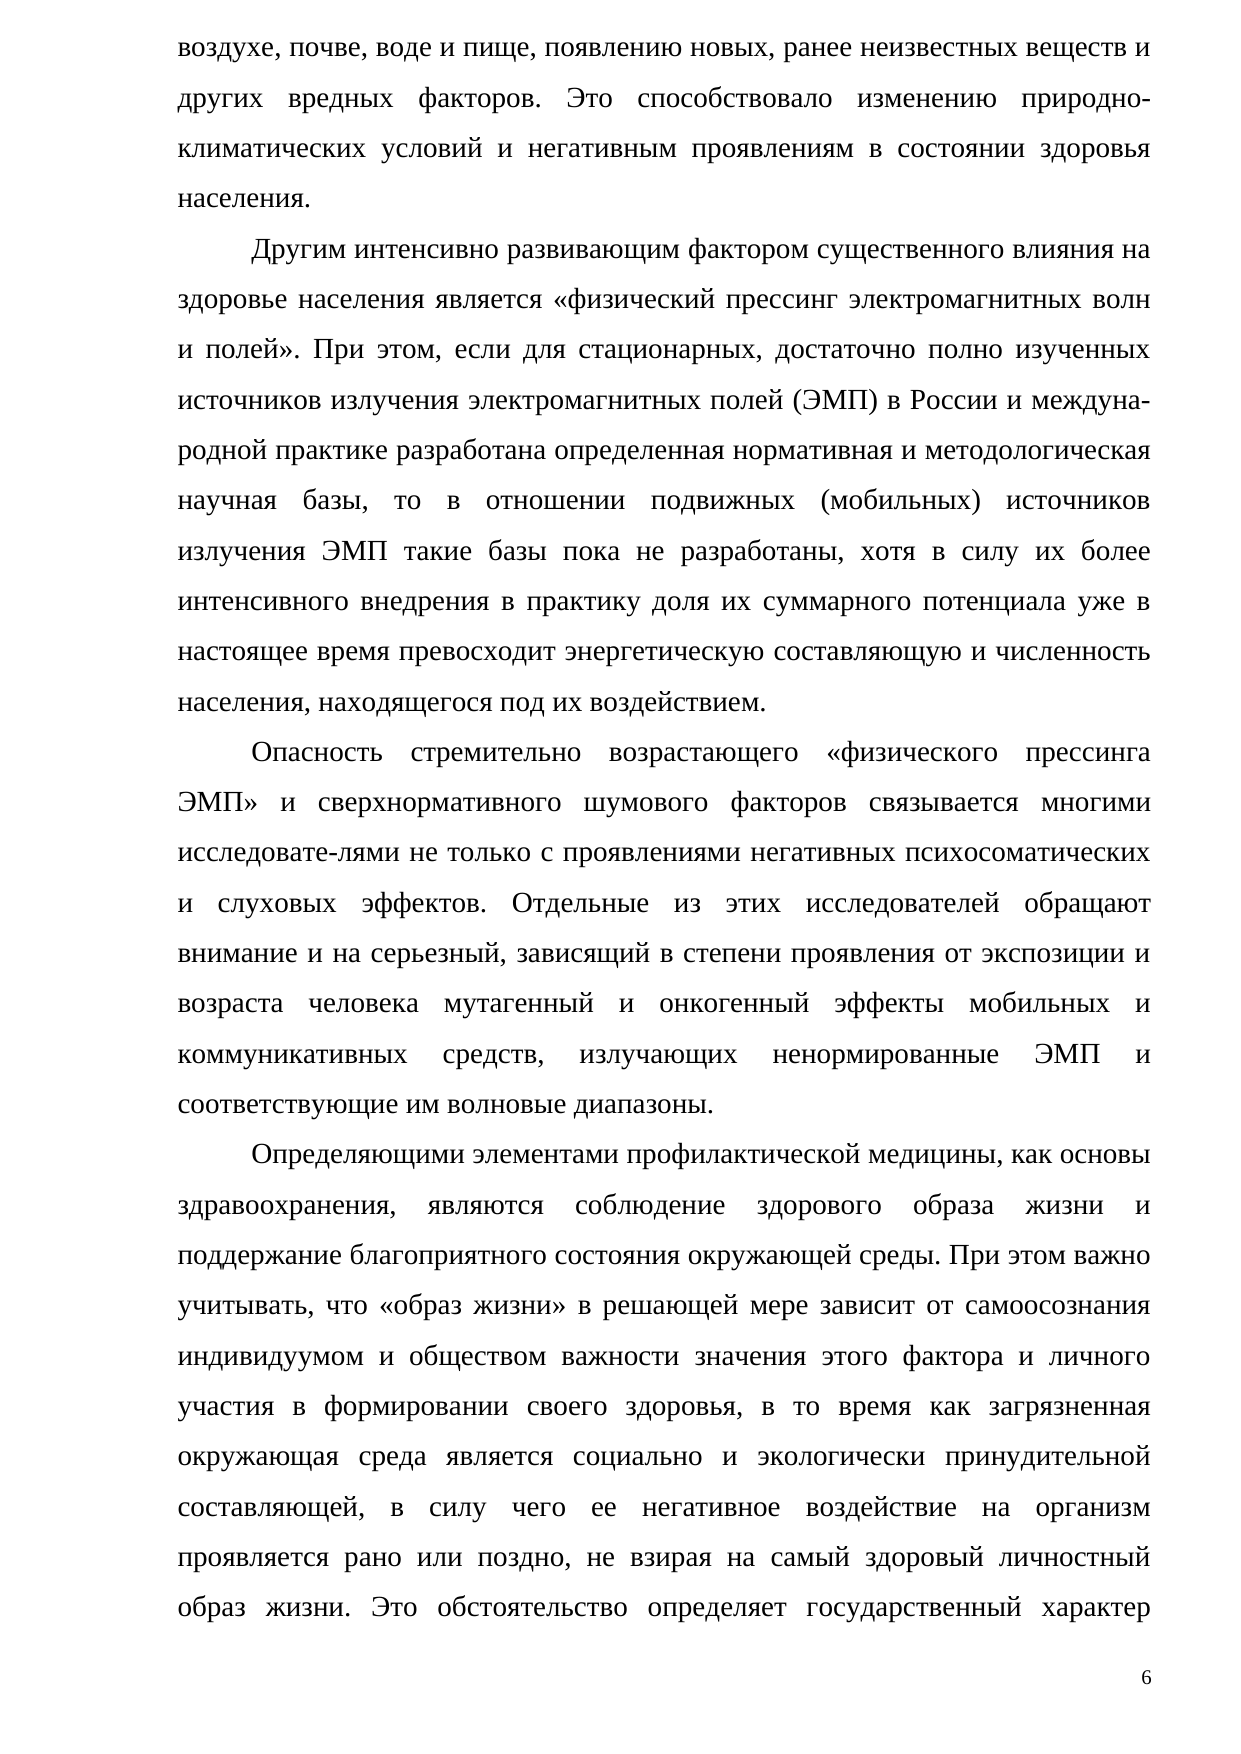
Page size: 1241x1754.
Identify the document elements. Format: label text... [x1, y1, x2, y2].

text воздухе, почве, воде и пище, появлению новых, ранее неизвестных веществ и других вредных факторов. Это способствовало изменению природно-климатических условий и негативным проявлениям в состоянии здоровья населения. [177, 29, 1152, 214]
text Опасность стремительно возрастающего «физического прессинга ЭМП» и сверхнормативного шумового факторов связывается многими исследовате-лями не только с проявлениями негативных психосоматических и слуховых эффектов. Отдельные из этих исследователей обращают внимание и на серьезный, зависящий в степени проявления от экспозиции и возраста человека мутагенный и онкогенный эффекты мобильных и коммуникативных средств, излучающих ненормированные ЭМП и соответствующие им волновые диапазоны. [177, 734, 1152, 1120]
text Определяющими элементами профилактической медицины, как основы здравоохранения, являются соблюдение здорового образа жизни и поддержание благоприятного состояния окружающей среды. При этом важно учитывать, что «образ жизни» в решающей мере зависит от самоосознания индивидуумом и обществом важности значения этого фактора и личного участия в формировании своего здоровья, в то время как загрязненная окружающая среда является социально и экологически принудительной составляющей, в силу чего ее негативное воздействие на организм проявляется рано или поздно, не взирая на самый здоровый личностный образ жизни. Это обстоятельство определяет государственный характер [177, 1136, 1152, 1623]
text Другим интенсивно развивающим фактором существенного влияния на здоровье населения является «физический прессинг электромагнитных волн и полей». При этом, если для стационарных, достаточно полно изученных источников излучения электромагнитных полей (ЭМП) в России и междуна-родной практике разработана определенная нормативная и методологическая научная базы, то в отношении подвижных (мобильных) источников излучения ЭМП такие базы пока не разработаны, хотя в силу их более интенсивного внедрения в практику доля их суммарного потенциала уже в настоящее время превосходит энергетическую составляющую и численность населения, находящегося под их воздействием. [177, 231, 1152, 717]
